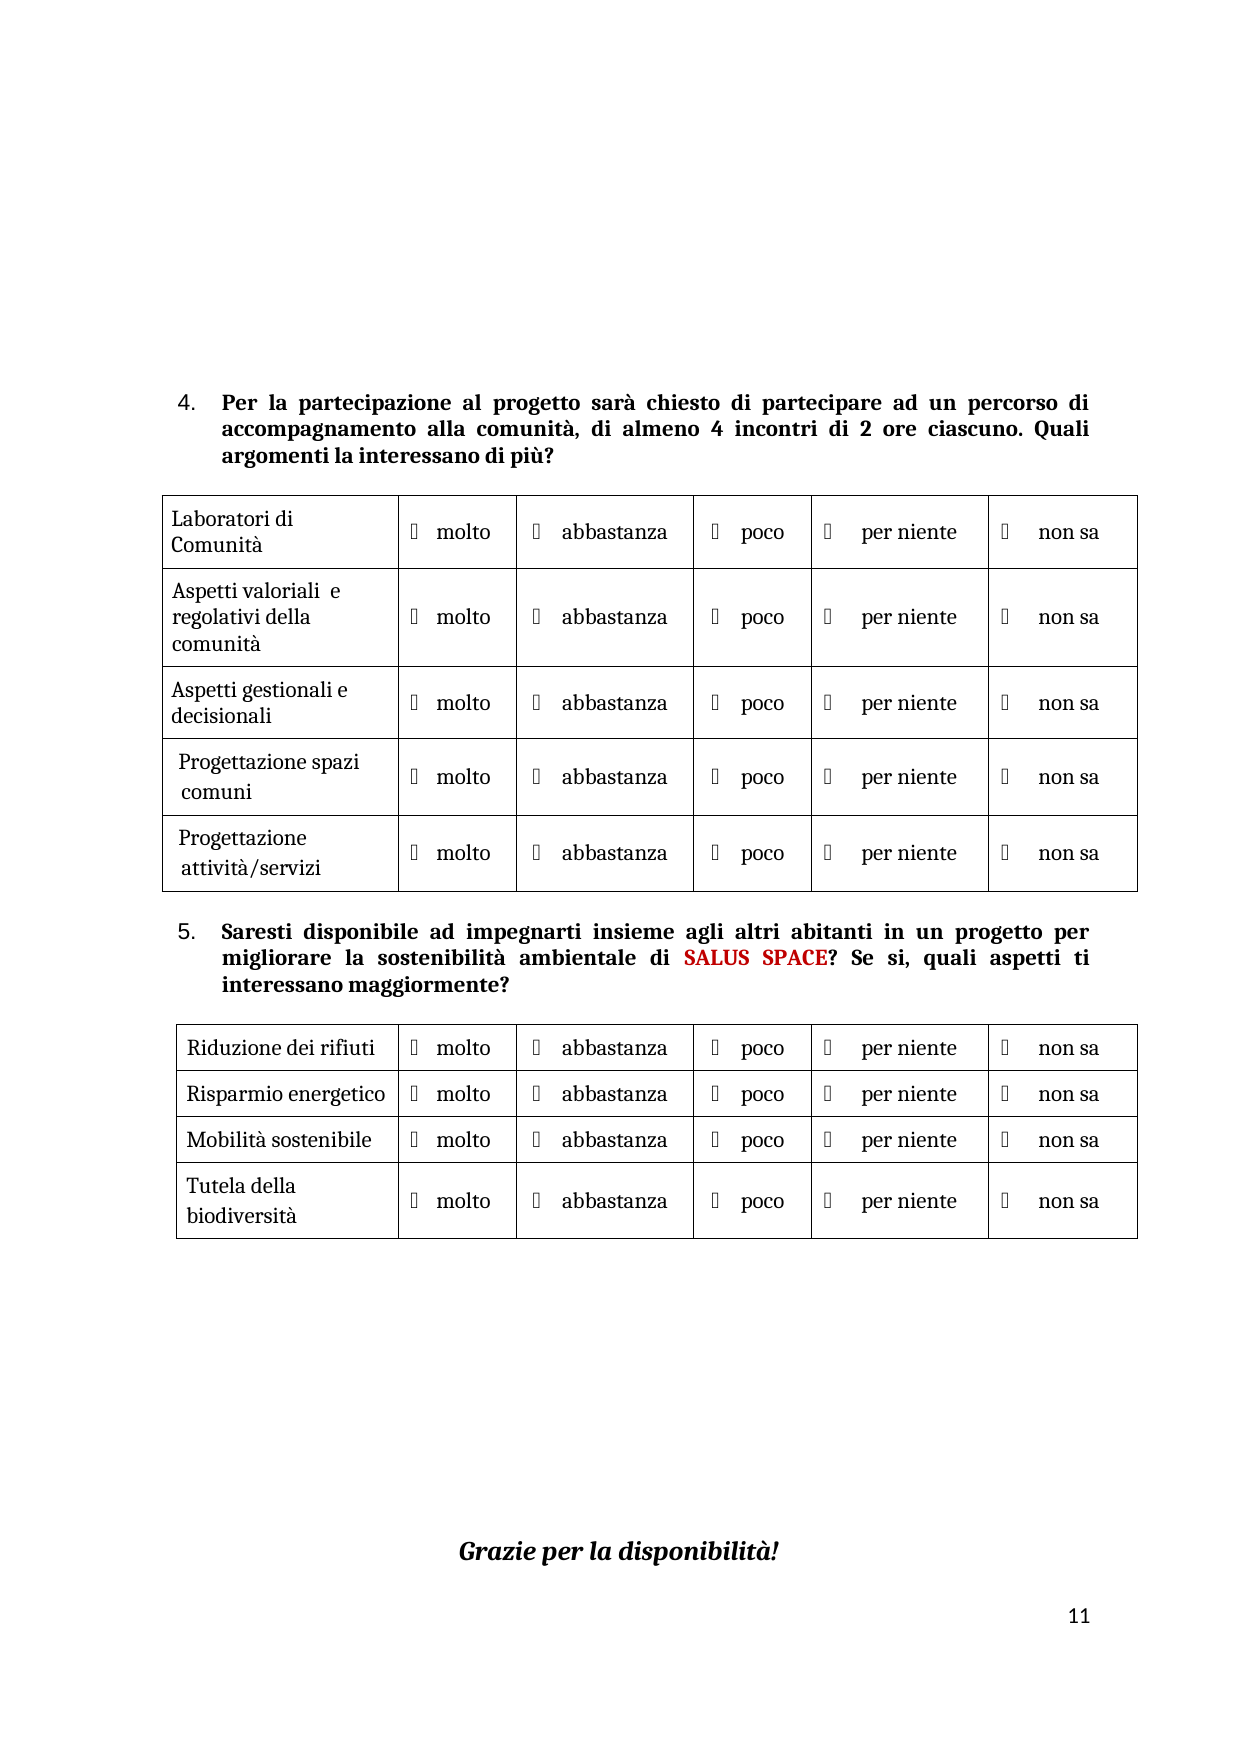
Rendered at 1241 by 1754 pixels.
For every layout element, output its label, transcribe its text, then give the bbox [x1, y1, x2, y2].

table_cell molto [399, 667, 516, 738]
table_cell abbastanza [517, 667, 693, 738]
table_header poco [694, 496, 811, 567]
table_header Laboratori di Comunità [163, 496, 398, 567]
table_cell poco [694, 569, 811, 666]
table_cell per niente [812, 816, 988, 891]
table_cell Aspetti valoriali e regolativi della comunità [163, 569, 398, 666]
table_cell molto [399, 1163, 516, 1238]
table_cell poco [694, 1071, 811, 1116]
table_cell per niente [812, 1163, 988, 1238]
table_cell per niente [812, 569, 988, 666]
table_header molto [399, 496, 516, 567]
table_header abbastanza [517, 1025, 693, 1070]
table_cell non sa [989, 1163, 1137, 1238]
table_cell abbastanza [517, 739, 693, 814]
table_header Riduzione dei rifiuti [177, 1025, 398, 1070]
table_cell abbastanza [517, 1163, 693, 1238]
table_cell Progettazione spazi comuni [163, 739, 398, 814]
table_cell non sa [989, 1071, 1137, 1116]
table_cell non sa [989, 739, 1137, 814]
table_cell Mobilità sostenibile [177, 1117, 398, 1162]
table_cell molto [399, 739, 516, 814]
table_cell non sa [989, 569, 1137, 666]
table_header per niente [812, 496, 988, 567]
table_cell poco [694, 667, 811, 738]
table_cell non sa [989, 816, 1137, 891]
table_cell poco [694, 1117, 811, 1162]
table_cell abbastanza [517, 1071, 693, 1116]
table_header abbastanza [517, 496, 693, 567]
table_cell molto [399, 1117, 516, 1162]
table_cell molto [399, 816, 516, 891]
table_header non sa [989, 1025, 1137, 1070]
table_header non sa [989, 496, 1137, 567]
table_cell per niente [812, 739, 988, 814]
table_cell molto [399, 569, 516, 666]
table_cell abbastanza [517, 816, 693, 891]
table_cell abbastanza [517, 569, 693, 666]
subtitle Saresti disponibile ad impegnarti insieme agli altri abitanti in un progetto per migliorare la sostenibilità ambientale di SALUS SPACE? Se si, quali aspetti ti interessano maggiormente? [177, 918, 1090, 998]
table_cell per niente [812, 1071, 988, 1116]
table_cell per niente [812, 1117, 988, 1162]
table_cell Risparmio energetico [177, 1071, 398, 1116]
table_cell molto [399, 1071, 516, 1116]
table_header molto [399, 1025, 516, 1070]
table_cell Progettazione attività/servizi [163, 816, 398, 891]
table_cell abbastanza [517, 1117, 693, 1162]
table_cell poco [694, 739, 811, 814]
table_cell poco [694, 816, 811, 891]
table_cell Tutela della biodiversità [177, 1163, 398, 1238]
subtitle Per la partecipazione al progetto sarà chiesto di partecipare ad un percorso di accompagnamento alla comunità, di almeno 4 incontri di 2 ore ciascuno. Quali argomenti la interessano di più? [177, 389, 1090, 469]
table_cell non sa [989, 667, 1137, 738]
table_cell Aspetti gestionali e decisionali [163, 667, 398, 738]
text Grazie per la disponibilità! [148, 1536, 1090, 1596]
table_header poco [694, 1025, 811, 1070]
table_header per niente [812, 1025, 988, 1070]
table_cell non sa [989, 1117, 1137, 1162]
table_cell poco [694, 1163, 811, 1238]
table_cell per niente [812, 667, 988, 738]
